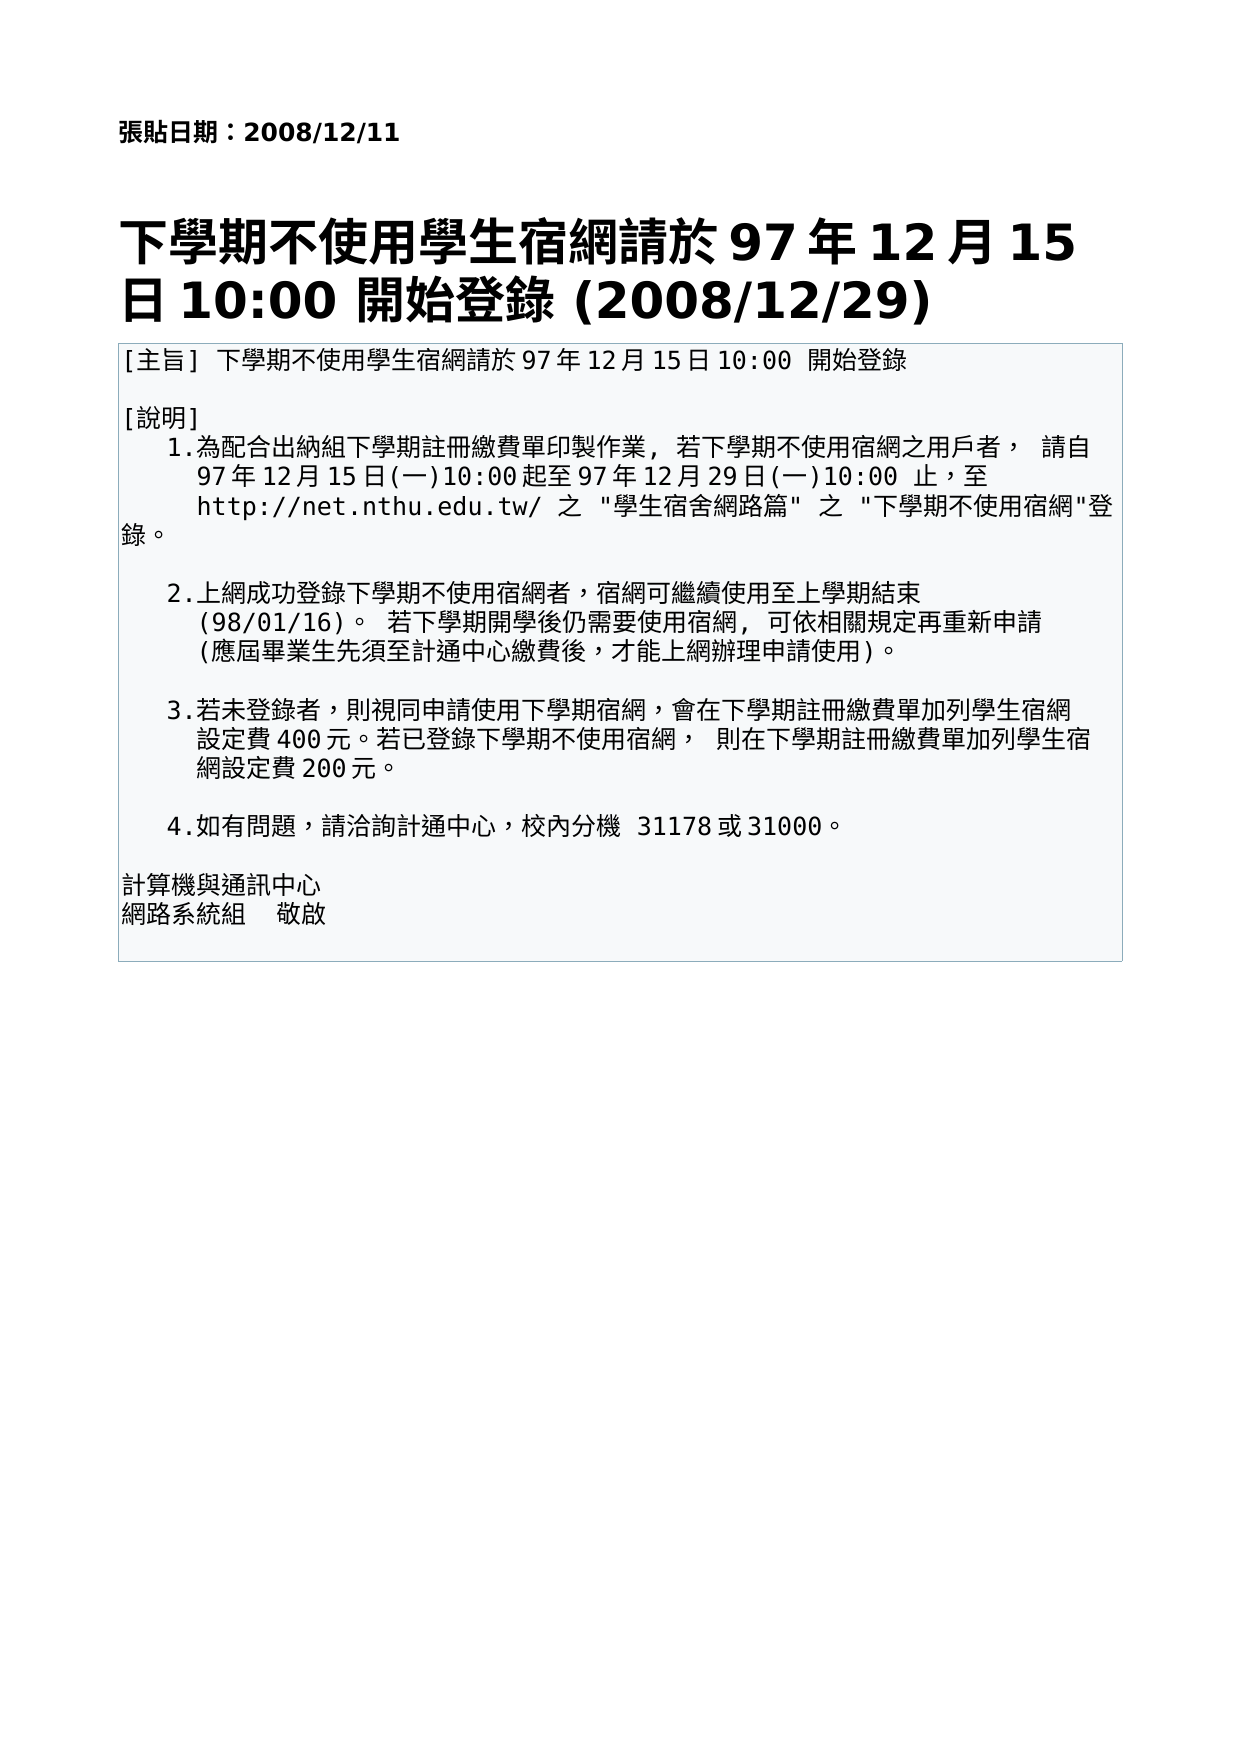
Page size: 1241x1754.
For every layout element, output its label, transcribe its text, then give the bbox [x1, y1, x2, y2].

text 張貼日期：2008/12/11 [118, 118, 1122, 176]
text [主旨] 下學期不使用學生宿網請於97年12月15日10:00 開始登錄 [說明] 1.為配合出納組下學期註冊繳費單印製作業, 若下學期不使用宿網之用戶者， 請自 97年12月15日(一)10:00起至97年12月29日(一)10:00 止，至 http://net.nthu.edu.tw/ 之 "學生宿舍網路篇" 之 "下學期不使用宿網"登錄。 2.上網成功登錄下學期不使用宿網者，宿網可繼續使用至上學期結束 (98/01/16)。 若下學期開學後仍需要使用宿網, 可依相關規定再重新申請 (應屆畢業生先須至計通中心繳費後，才能上網辦理申請使用)。 3.若未登錄者，則視同申請使用下學期宿網，會在下學期註冊繳費單加列學生宿網 設定費400元。若已登錄下學期不使用宿網， 則在下學期註冊繳費單加列學生宿 網設定費200元。 4.如有問題，請洽詢計通中心，校內分機 31178或31000。 計算機與通訊中心 網路系統組 敬啟 [119, 344, 1122, 961]
subtitle 下學期不使用學生宿網請於97年12月15日10:00 開始登錄 (2008/12/29) [118, 214, 1122, 330]
